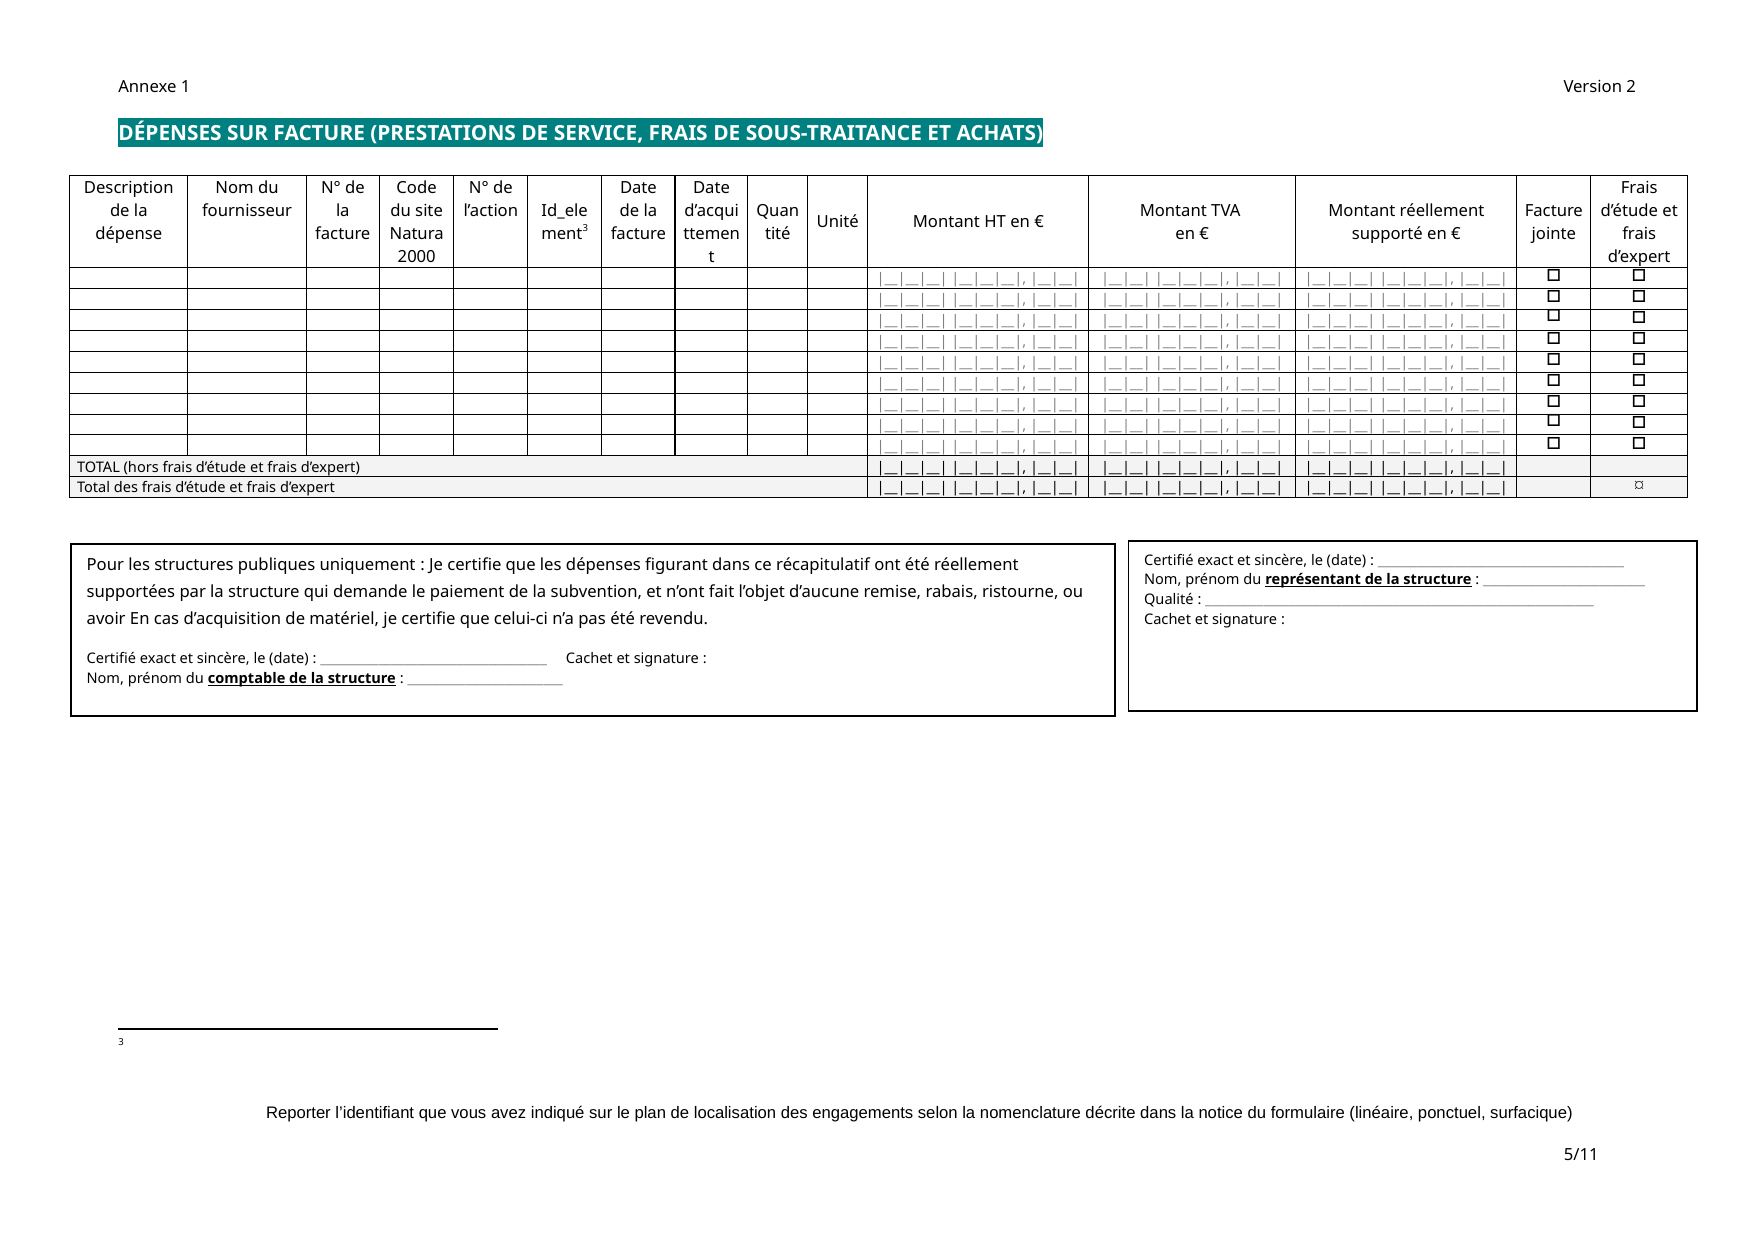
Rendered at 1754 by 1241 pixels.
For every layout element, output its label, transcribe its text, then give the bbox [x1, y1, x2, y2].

table_cell [454, 268, 527, 288]
table_cell [748, 310, 807, 330]
table_cell  [1517, 310, 1590, 330]
table_header N° de la facture [307, 176, 379, 267]
table_cell [454, 331, 527, 351]
table_cell |__|__| |__|__|__|, |__|__| [1089, 352, 1295, 372]
table_cell [1517, 477, 1590, 497]
table_cell [528, 310, 601, 330]
table_cell  [1517, 373, 1590, 392]
table_cell  [1517, 394, 1590, 413]
table_cell [70, 310, 187, 330]
table_cell [602, 310, 674, 330]
table_cell [380, 268, 453, 288]
table_cell Total des frais d’étude et frais d’expert [70, 477, 867, 497]
table_cell |__|__|__| |__|__|__|, |__|__| [1296, 373, 1516, 392]
table_cell  [1591, 373, 1687, 392]
table_cell |__|__|__| |__|__|__|, |__|__| [868, 456, 1088, 476]
table_header Date de la facture [602, 176, 674, 267]
table_cell [748, 268, 807, 288]
table_cell [808, 435, 867, 455]
table_cell [808, 331, 867, 351]
text Cachet et signature : [1144, 609, 1681, 629]
table_cell [748, 331, 807, 351]
table_cell |__|__| |__|__|__|, |__|__| [1089, 268, 1295, 288]
table_cell [676, 268, 747, 288]
table_cell [676, 310, 747, 330]
table_cell  [1591, 268, 1687, 288]
table_cell [380, 373, 453, 392]
table_cell [70, 415, 187, 434]
table_header Unité [808, 176, 867, 267]
table_header Date d’acquittement [676, 176, 747, 267]
table_cell  [1591, 394, 1687, 413]
table_cell [808, 268, 867, 288]
table_cell [188, 268, 306, 288]
table_cell [602, 373, 674, 392]
text Nom, prénom du représentant de la structure : _________________________ [1144, 569, 1681, 589]
table_cell [70, 352, 187, 372]
table_cell |__|__|__| |__|__|__|, |__|__| [1296, 477, 1516, 497]
table_cell [70, 331, 187, 351]
table_cell |__|__|__| |__|__|__|, |__|__| [868, 310, 1088, 330]
table_cell [676, 289, 747, 309]
table_cell [188, 394, 306, 413]
table_cell [528, 435, 601, 455]
table_cell [528, 289, 601, 309]
table_cell [528, 394, 601, 413]
table_cell [602, 268, 674, 288]
table_cell [748, 373, 807, 392]
table_cell [454, 310, 527, 330]
table_cell [748, 415, 807, 434]
table_cell |__|__|__| |__|__|__|, |__|__| [1296, 415, 1516, 434]
table_cell [808, 352, 867, 372]
table_cell [380, 415, 453, 434]
table_cell |__|__|__| |__|__|__|, |__|__| [868, 268, 1088, 288]
table_cell |__|__|__| |__|__|__|, |__|__| [868, 477, 1088, 497]
table_cell [454, 394, 527, 413]
table_cell [70, 394, 187, 413]
text Nom, prénom du comptable de la structure : ________________________ [86, 668, 1099, 688]
table_cell [602, 435, 674, 455]
table_header Nom du fournisseur [188, 176, 306, 267]
table_cell [307, 310, 379, 330]
table_header Montant TVA en € [1089, 176, 1295, 267]
table_cell [188, 415, 306, 434]
table_cell [70, 289, 187, 309]
table_cell |__|__|__| |__|__|__|, |__|__| [868, 435, 1088, 455]
table_cell |__|__| |__|__|__|, |__|__| [1089, 394, 1295, 413]
table_cell |__|__|__| |__|__|__|, |__|__| [868, 394, 1088, 413]
table_header Montant HT en € [868, 176, 1088, 267]
table_cell |__|__| |__|__|__|, |__|__| [1089, 310, 1295, 330]
table_cell |__|__| |__|__|__|, |__|__| [1089, 331, 1295, 351]
table_cell |__|__| |__|__|__|, |__|__| [1089, 373, 1295, 392]
table_cell [528, 268, 601, 288]
table_cell |__|__| |__|__|__|, |__|__| [1089, 456, 1295, 476]
table_header Frais d’étude et frais d’expert [1591, 176, 1687, 267]
table_cell  [1591, 310, 1687, 330]
table_cell [808, 289, 867, 309]
table_cell [602, 415, 674, 434]
table_cell |__|__| |__|__|__|, |__|__| [1089, 289, 1295, 309]
table_cell  [1591, 435, 1687, 455]
table_cell |__|__|__| |__|__|__|, |__|__| [868, 352, 1088, 372]
table_cell  [1517, 415, 1590, 434]
table_cell [602, 289, 674, 309]
table_cell [676, 373, 747, 392]
table_cell [528, 331, 601, 351]
table_cell |__|__|__| |__|__|__|, |__|__| [1296, 268, 1516, 288]
table_cell [70, 435, 187, 455]
table_cell |__|__|__| |__|__|__|, |__|__| [868, 373, 1088, 392]
table_cell [676, 435, 747, 455]
table_cell |__|__|__| |__|__|__|, |__|__| [868, 289, 1088, 309]
table_cell [748, 289, 807, 309]
table_cell [307, 331, 379, 351]
table_header Montant réellement supporté en € [1296, 176, 1516, 267]
table_cell [307, 415, 379, 434]
table_header Description de la dépense [70, 176, 187, 267]
table_header Quantité [748, 176, 807, 267]
table_cell |__|__|__| |__|__|__|, |__|__| [868, 331, 1088, 351]
table_cell [188, 352, 306, 372]
table_cell [380, 310, 453, 330]
table_cell [748, 394, 807, 413]
table_header Facture jointe [1517, 176, 1590, 267]
table_header Code du site Natura 2000 [380, 176, 453, 267]
table_cell [188, 331, 306, 351]
table_cell [676, 415, 747, 434]
table_cell  [1517, 268, 1590, 288]
table_cell [380, 331, 453, 351]
table_cell  [1591, 331, 1687, 351]
table_cell [602, 331, 674, 351]
table_cell [454, 373, 527, 392]
table_cell [70, 268, 187, 288]
table_cell |__|__| |__|__|__|, |__|__| [1089, 435, 1295, 455]
table_cell [808, 394, 867, 413]
table_cell |__|__|__| |__|__|__|, |__|__| [1296, 435, 1516, 455]
table_cell  [1517, 435, 1590, 455]
text Qualité : ____________________________________________________________ [1144, 589, 1681, 609]
table_cell [528, 352, 601, 372]
table_cell [454, 289, 527, 309]
text Certifié exact et sincère, le (date) : ______________________________________ [1144, 549, 1681, 569]
table_cell [528, 415, 601, 434]
table_cell [676, 331, 747, 351]
table_cell  [1591, 352, 1687, 372]
table_cell [380, 435, 453, 455]
table_cell  [1591, 415, 1687, 434]
table_cell [676, 394, 747, 413]
table_header N° de l’action [454, 176, 527, 267]
table_cell [676, 352, 747, 372]
table_cell  [1517, 331, 1590, 351]
table_cell [188, 289, 306, 309]
table_cell |__|__| |__|__|__|, |__|__| [1089, 415, 1295, 434]
table_cell [380, 394, 453, 413]
text Dépenses sur Facture (prestations de service, FRAIS DE SOUS-TRAITANCE et ACHATS) [118, 118, 1636, 147]
table_cell |__|__|__| |__|__|__|, |__|__| [1296, 331, 1516, 351]
table_cell |__|__|__| |__|__|__|, |__|__| [1296, 352, 1516, 372]
table_cell [454, 415, 527, 434]
table_cell [307, 373, 379, 392]
table_cell |__|__|__| |__|__|__|, |__|__| [1296, 456, 1516, 476]
table_cell |__|__|__| |__|__|__|, |__|__| [1296, 310, 1516, 330]
table_cell [188, 435, 306, 455]
table_cell  [1591, 289, 1687, 309]
table_cell [188, 310, 306, 330]
table_cell [1517, 456, 1590, 476]
table_cell [380, 289, 453, 309]
table_cell [808, 373, 867, 392]
table_cell |__|__| |__|__|__|, |__|__| [1089, 477, 1295, 497]
table_cell  [1591, 477, 1687, 497]
table_cell TOTAL (hors frais d’étude et frais d’expert) [70, 456, 867, 476]
table_cell [808, 415, 867, 434]
table_header Id_element [528, 176, 601, 267]
table_cell [307, 394, 379, 413]
table_cell [307, 435, 379, 455]
table_cell [307, 268, 379, 288]
table_cell |__|__|__| |__|__|__|, |__|__| [1296, 394, 1516, 413]
text Certifié exact et sincère, le (date) : ___________________________________ Cachet et signature : [86, 648, 1099, 668]
text Pour les structures publiques uniquement : Je certifie que les dépenses figurant dans ce récapitulatif ont été réellement supportées par la structure qui demande le paiement de la subvention, et n’ont fait l’objet d’aucune remise, rabais, ristourne, ou avoir En cas d’acquisition de matériel, je certifie que celui-ci n’a pas été revendu. [86, 552, 1099, 629]
table_cell |__|__|__| |__|__|__|, |__|__| [868, 415, 1088, 434]
table_cell [808, 310, 867, 330]
table_cell [380, 352, 453, 372]
table_cell [307, 289, 379, 309]
table_cell [70, 373, 187, 392]
table_cell [1591, 456, 1687, 476]
table_cell [748, 352, 807, 372]
table_cell [602, 352, 674, 372]
table_cell [528, 373, 601, 392]
table_cell [188, 373, 306, 392]
table_cell [307, 352, 379, 372]
table_cell  [1517, 352, 1590, 372]
table_cell [602, 394, 674, 413]
table_cell  [1517, 289, 1590, 309]
table_cell [454, 352, 527, 372]
table_cell [748, 435, 807, 455]
table_cell [454, 435, 527, 455]
table_cell |__|__|__| |__|__|__|, |__|__| [1296, 289, 1516, 309]
